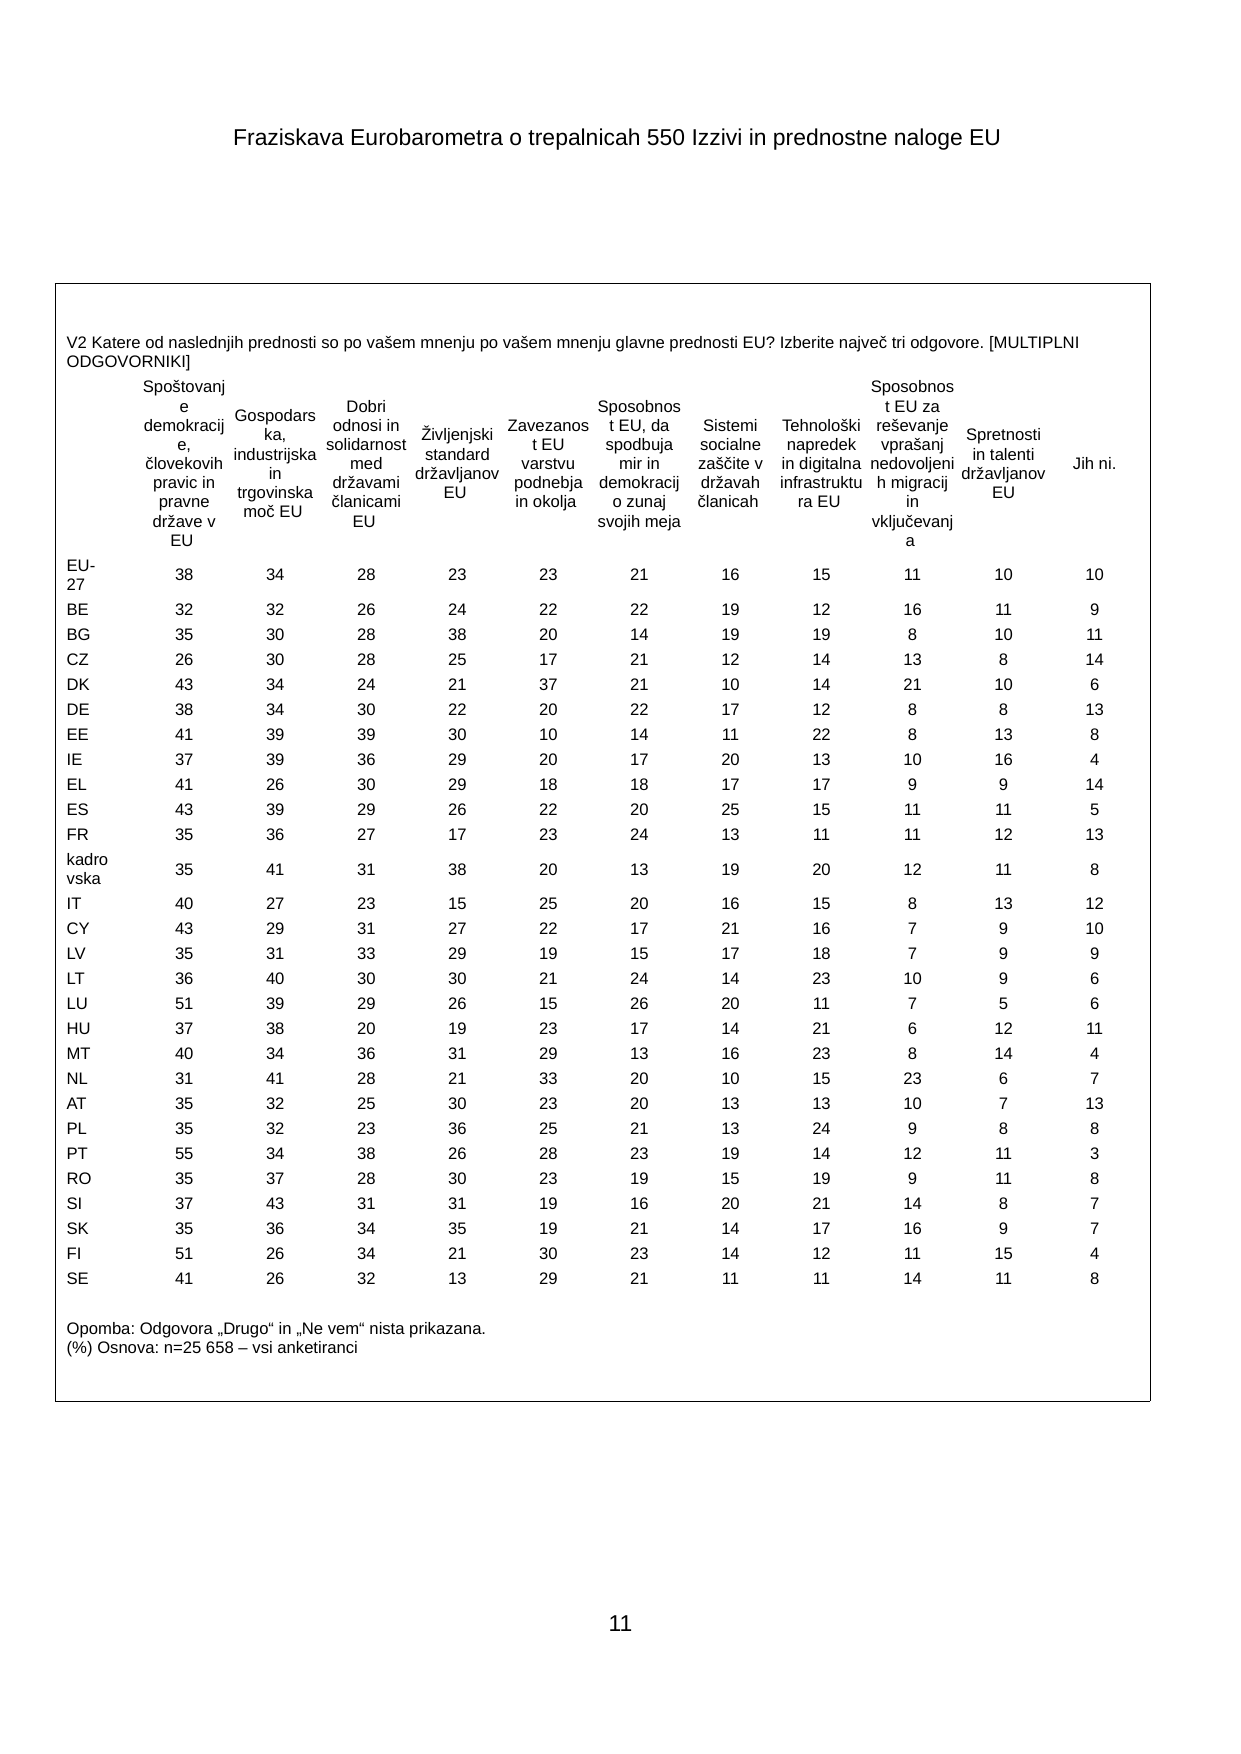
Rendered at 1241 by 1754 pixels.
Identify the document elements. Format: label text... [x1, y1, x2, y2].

table_cell [113, 597, 138, 622]
table_cell [113, 1116, 138, 1141]
table_cell [113, 1016, 138, 1041]
table_cell 17 [503, 647, 594, 672]
table_cell 9 [958, 772, 1049, 797]
table_cell Tehnološki napredek in digitalna infrastruktura EU [776, 374, 867, 553]
table_cell 19 [685, 847, 776, 891]
table_cell [113, 916, 138, 941]
table_cell 37 [139, 1016, 229, 1041]
table_cell 19 [503, 1191, 594, 1216]
table_cell 24 [412, 597, 503, 622]
table_cell 9 [958, 966, 1049, 991]
table_cell 32 [230, 1091, 321, 1116]
table_cell 14 [1049, 772, 1140, 797]
table_cell 22 [412, 697, 503, 722]
table_cell 25 [321, 1091, 412, 1116]
table_cell 22 [776, 722, 867, 747]
table_cell 11 [867, 797, 958, 822]
table_cell [64, 1291, 113, 1316]
table_cell [113, 1141, 138, 1166]
table_cell 19 [685, 1141, 776, 1166]
table_cell 15 [503, 991, 594, 1016]
table_cell 10 [1049, 916, 1140, 941]
table_cell 8 [1049, 1116, 1140, 1141]
table_cell 21 [776, 1191, 867, 1216]
table_cell 19 [685, 597, 776, 622]
table_cell 20 [503, 747, 594, 772]
table_cell 35 [139, 1166, 229, 1191]
table_cell 5 [958, 991, 1049, 1016]
table_cell Spretnosti in talenti državljanov EU [958, 374, 1049, 553]
table_cell 17 [594, 747, 685, 772]
table_cell 9 [958, 941, 1049, 966]
table_cell 31 [412, 1191, 503, 1216]
table_cell 11 [958, 797, 1049, 822]
table_cell 23 [776, 1041, 867, 1066]
table_cell 24 [776, 1116, 867, 1141]
table_cell 12 [958, 822, 1049, 847]
table_cell 6 [1049, 966, 1140, 991]
table_cell 8 [1049, 1166, 1140, 1191]
table_cell BE [64, 597, 113, 622]
table_cell 8 [958, 697, 1049, 722]
table_cell 7 [867, 991, 958, 1016]
table_cell 4 [1049, 747, 1140, 772]
table_cell 36 [321, 1041, 412, 1066]
table_cell 20 [685, 991, 776, 1016]
table_cell SK [64, 1216, 113, 1241]
table_cell [113, 697, 138, 722]
table_cell 37 [139, 747, 229, 772]
table_cell 21 [412, 672, 503, 697]
table_cell 34 [230, 697, 321, 722]
table_cell 21 [594, 1216, 685, 1241]
table_cell LU [64, 991, 113, 1016]
table_cell 28 [321, 1066, 412, 1091]
table_cell 30 [412, 1166, 503, 1191]
table_cell [113, 747, 138, 772]
table_cell 51 [139, 991, 229, 1016]
table_cell 41 [230, 847, 321, 891]
table_cell 27 [412, 916, 503, 941]
table_cell 25 [503, 891, 594, 916]
table_cell 30 [230, 622, 321, 647]
table_cell 14 [685, 1241, 776, 1266]
table_cell 12 [867, 847, 958, 891]
table_cell 28 [503, 1141, 594, 1166]
table_cell 41 [139, 722, 229, 747]
table_cell [321, 1291, 412, 1316]
table_cell 8 [958, 1116, 1049, 1141]
table_cell kadrovska [64, 847, 113, 891]
table_cell 13 [776, 747, 867, 772]
table_cell [113, 1041, 138, 1066]
table_cell 6 [958, 1066, 1049, 1091]
table_cell 23 [503, 822, 594, 847]
table_cell 16 [685, 553, 776, 597]
table_cell 8 [867, 697, 958, 722]
table_cell [113, 1191, 138, 1216]
table_cell [113, 1291, 138, 1316]
table_cell 30 [503, 1241, 594, 1266]
table_cell 31 [230, 941, 321, 966]
table_cell 20 [594, 1091, 685, 1116]
table_cell [113, 1066, 138, 1091]
table_cell 22 [594, 597, 685, 622]
table_cell 31 [139, 1066, 229, 1091]
table_cell 35 [412, 1216, 503, 1241]
table_cell ES [64, 797, 113, 822]
table_cell 33 [321, 941, 412, 966]
table_cell 11 [867, 822, 958, 847]
table_cell PL [64, 1116, 113, 1141]
table_cell IT [64, 891, 113, 916]
table_cell FR [64, 822, 113, 847]
table_cell 12 [776, 1241, 867, 1266]
table_cell 7 [867, 916, 958, 941]
table_cell 38 [139, 697, 229, 722]
table_cell IE [64, 747, 113, 772]
table_cell 30 [412, 1091, 503, 1116]
table_cell 19 [685, 622, 776, 647]
table_cell 20 [503, 697, 594, 722]
table_cell 20 [776, 847, 867, 891]
table_cell 7 [958, 1091, 1049, 1116]
table_cell 12 [1049, 891, 1140, 916]
table_cell 11 [1049, 1016, 1140, 1041]
table_cell 19 [503, 1216, 594, 1241]
table_cell 14 [776, 647, 867, 672]
table_cell 43 [139, 797, 229, 822]
table_cell 23 [503, 1091, 594, 1116]
table_cell 29 [412, 941, 503, 966]
table_cell 29 [503, 1041, 594, 1066]
table_cell 25 [503, 1116, 594, 1141]
table_cell 36 [230, 1216, 321, 1241]
table_cell 29 [321, 797, 412, 822]
table_cell [64, 374, 113, 553]
table_cell 12 [867, 1141, 958, 1166]
table_cell [113, 1091, 138, 1116]
table_cell 7 [1049, 1191, 1140, 1216]
table_cell 3 [1049, 1141, 1140, 1166]
table_cell 38 [412, 622, 503, 647]
table_cell 29 [230, 916, 321, 941]
table_cell [113, 553, 138, 597]
table_cell 22 [503, 797, 594, 822]
table_cell 8 [867, 722, 958, 747]
table_cell 19 [776, 1166, 867, 1191]
table_cell 30 [321, 966, 412, 991]
table_cell 19 [594, 1166, 685, 1191]
table_cell 8 [1049, 722, 1140, 747]
table_cell 37 [503, 672, 594, 697]
table_cell 21 [594, 647, 685, 672]
table_cell 7 [867, 941, 958, 966]
table_cell 11 [867, 553, 958, 597]
table_cell 30 [321, 772, 412, 797]
table_cell 29 [503, 1266, 594, 1291]
table_cell 12 [685, 647, 776, 672]
table_cell FI [64, 1241, 113, 1266]
table_cell 21 [685, 916, 776, 941]
table_cell 32 [230, 1116, 321, 1141]
table_cell LT [64, 966, 113, 991]
table_cell 16 [594, 1191, 685, 1216]
table_cell 34 [321, 1241, 412, 1266]
table_cell 22 [503, 597, 594, 622]
table_cell 16 [776, 916, 867, 941]
table_cell 40 [230, 966, 321, 991]
table_cell RO [64, 1166, 113, 1191]
table_cell 21 [594, 1116, 685, 1141]
table_cell 26 [230, 1266, 321, 1291]
table_cell [113, 847, 138, 891]
table_cell Sposobnost EU za reševanje vprašanj nedovoljenih migracij in vključevanja [867, 374, 958, 553]
table_cell 34 [321, 1216, 412, 1241]
table_cell 17 [412, 822, 503, 847]
table_cell Spoštovanje demokracije, človekovih pravic in pravne države v EU [139, 374, 229, 553]
table_cell 28 [321, 1166, 412, 1191]
table_cell 17 [685, 941, 776, 966]
table_cell 39 [230, 747, 321, 772]
table_cell 6 [1049, 991, 1140, 1016]
table_cell 20 [685, 747, 776, 772]
table_cell 14 [685, 1216, 776, 1241]
table_cell Sposobnost EU, da spodbuja mir in demokracijo zunaj svojih meja [594, 374, 685, 553]
table_cell 30 [412, 966, 503, 991]
table_cell 20 [594, 797, 685, 822]
table_cell 5 [1049, 797, 1140, 822]
table_cell 13 [867, 647, 958, 672]
table_cell 8 [867, 622, 958, 647]
table_cell 10 [867, 747, 958, 772]
table_cell 11 [685, 1266, 776, 1291]
table_cell 27 [321, 822, 412, 847]
table_cell 43 [139, 916, 229, 941]
table_cell 23 [776, 966, 867, 991]
table_cell 18 [594, 772, 685, 797]
table_cell 11 [1049, 622, 1140, 647]
table_cell 32 [230, 597, 321, 622]
table_cell HU [64, 1016, 113, 1041]
table_cell 55 [139, 1141, 229, 1166]
table_cell 13 [1049, 1091, 1140, 1116]
table_cell 4 [1049, 1241, 1140, 1266]
table_cell 23 [321, 891, 412, 916]
table_cell 14 [776, 1141, 867, 1166]
table_cell 8 [958, 647, 1049, 672]
table_cell 11 [685, 722, 776, 747]
table_cell 10 [958, 553, 1049, 597]
table_cell 30 [412, 722, 503, 747]
table_cell 36 [412, 1116, 503, 1141]
table_cell 31 [321, 1191, 412, 1216]
table_cell 13 [776, 1091, 867, 1116]
table_cell 26 [412, 1141, 503, 1166]
table_cell 36 [230, 822, 321, 847]
table_cell 39 [230, 797, 321, 822]
table_cell 36 [321, 747, 412, 772]
table_cell 8 [867, 891, 958, 916]
table_cell 10 [958, 622, 1049, 647]
table_cell 15 [594, 941, 685, 966]
table_cell 13 [1049, 697, 1140, 722]
table_cell 13 [685, 822, 776, 847]
table_cell 33 [503, 1066, 594, 1091]
table_cell Življenjski standard državljanov EU [412, 374, 503, 553]
table_cell 24 [594, 822, 685, 847]
table_cell 13 [594, 1041, 685, 1066]
table_cell 41 [139, 772, 229, 797]
table_cell 22 [594, 697, 685, 722]
table_cell DK [64, 672, 113, 697]
table_cell 11 [776, 1266, 867, 1291]
table_cell 14 [867, 1266, 958, 1291]
table_cell 35 [139, 822, 229, 847]
table_cell 38 [139, 553, 229, 597]
table_cell 35 [139, 847, 229, 891]
table_cell CZ [64, 647, 113, 672]
table_cell 9 [958, 916, 1049, 941]
table_cell 17 [776, 1216, 867, 1241]
table_cell MT [64, 1041, 113, 1066]
table_cell BG [64, 622, 113, 647]
table_cell AT [64, 1091, 113, 1116]
table_cell [113, 1266, 138, 1291]
table_cell 8 [1049, 1266, 1140, 1291]
table_cell 23 [321, 1116, 412, 1141]
table_cell 26 [412, 797, 503, 822]
table_cell 8 [958, 1191, 1049, 1216]
table_cell 39 [321, 722, 412, 747]
table_cell 35 [139, 1091, 229, 1116]
table_cell CY [64, 916, 113, 941]
table_cell 15 [412, 891, 503, 916]
table_cell 13 [685, 1116, 776, 1141]
table_cell 23 [594, 1141, 685, 1166]
table_cell 12 [776, 597, 867, 622]
table_cell 23 [594, 1241, 685, 1266]
table_cell 9 [1049, 941, 1140, 966]
table_cell [113, 891, 138, 916]
table_cell 40 [139, 891, 229, 916]
table_cell 9 [867, 1166, 958, 1191]
table_cell [412, 1291, 503, 1316]
table_cell 14 [685, 1016, 776, 1041]
table_cell 12 [776, 697, 867, 722]
table_cell [113, 672, 138, 697]
table_cell Opomba: Odgovora „Drugo“ in „Ne vem“ nista prikazana. (%) Osnova: n=25 658 – vsi anketiranci [64, 1316, 1140, 1360]
table_cell 20 [685, 1191, 776, 1216]
table_cell 8 [867, 1041, 958, 1066]
table_cell 21 [412, 1066, 503, 1091]
table_cell 26 [230, 1241, 321, 1266]
table_cell [139, 1291, 229, 1316]
table_cell 29 [412, 747, 503, 772]
table_cell 51 [139, 1241, 229, 1266]
table_cell 20 [503, 622, 594, 647]
table_cell 6 [867, 1016, 958, 1041]
table_cell 16 [867, 1216, 958, 1241]
table_cell 4 [1049, 1041, 1140, 1066]
table_cell 32 [139, 597, 229, 622]
table_cell [113, 797, 138, 822]
table_cell 21 [594, 672, 685, 697]
table_cell [113, 772, 138, 797]
table_cell 16 [685, 1041, 776, 1066]
table_cell 13 [958, 722, 1049, 747]
table_cell 26 [594, 991, 685, 1016]
table_cell 16 [958, 747, 1049, 772]
table_cell 15 [958, 1241, 1049, 1266]
table_cell 38 [230, 1016, 321, 1041]
table_cell 10 [1049, 553, 1140, 597]
table_cell [113, 647, 138, 672]
table_cell Jih ni. [1049, 374, 1140, 553]
table_cell EE [64, 722, 113, 747]
table_cell 40 [139, 1041, 229, 1066]
table_cell 34 [230, 1041, 321, 1066]
table_cell 34 [230, 553, 321, 597]
table_cell 13 [1049, 822, 1140, 847]
table_cell 11 [958, 1266, 1049, 1291]
table_cell 11 [958, 597, 1049, 622]
table_cell 11 [958, 1166, 1049, 1191]
table_cell 21 [867, 672, 958, 697]
table_cell 29 [321, 991, 412, 1016]
table_cell 21 [503, 966, 594, 991]
table_cell [958, 1291, 1049, 1316]
table_cell 14 [1049, 647, 1140, 672]
table_cell 10 [958, 672, 1049, 697]
table_cell 13 [958, 891, 1049, 916]
table_cell [113, 622, 138, 647]
table_cell 30 [321, 697, 412, 722]
table_cell 21 [776, 1016, 867, 1041]
table_cell 20 [503, 847, 594, 891]
table_cell 14 [594, 722, 685, 747]
table_cell 34 [230, 672, 321, 697]
table_cell 10 [867, 966, 958, 991]
table_cell 26 [321, 597, 412, 622]
table_cell 16 [685, 891, 776, 916]
table_cell 23 [503, 1166, 594, 1191]
table_cell 11 [867, 1241, 958, 1266]
table_cell 23 [412, 553, 503, 597]
table_cell 21 [594, 553, 685, 597]
table_cell 10 [867, 1091, 958, 1116]
table_cell 28 [321, 553, 412, 597]
table_cell 43 [230, 1191, 321, 1216]
table_cell Dobri odnosi in solidarnost med državami članicami EU [321, 374, 412, 553]
table_cell 17 [594, 916, 685, 941]
table_cell 15 [776, 1066, 867, 1091]
table_cell 13 [594, 847, 685, 891]
table_cell 18 [503, 772, 594, 797]
table_cell 24 [594, 966, 685, 991]
table_cell 35 [139, 622, 229, 647]
table_cell 39 [230, 722, 321, 747]
table_cell 35 [139, 1116, 229, 1141]
table_cell [113, 374, 138, 553]
table_cell 14 [867, 1191, 958, 1216]
table_cell 31 [412, 1041, 503, 1066]
table_cell SE [64, 1266, 113, 1291]
table_cell 14 [776, 672, 867, 697]
table_cell 31 [321, 916, 412, 941]
table_cell [503, 1291, 594, 1316]
table_cell 38 [321, 1141, 412, 1166]
table_cell 18 [776, 941, 867, 966]
table_cell SI [64, 1191, 113, 1216]
table_cell 11 [958, 1141, 1049, 1166]
table_cell [113, 966, 138, 991]
table_cell LV [64, 941, 113, 966]
table_cell 7 [1049, 1216, 1140, 1241]
table_cell [594, 1291, 685, 1316]
table_cell 38 [412, 847, 503, 891]
table_cell [113, 722, 138, 747]
table_cell 34 [230, 1141, 321, 1166]
table_cell 15 [776, 553, 867, 597]
table_cell 20 [594, 891, 685, 916]
table_cell 17 [594, 1016, 685, 1041]
table_cell 23 [503, 1016, 594, 1041]
table_cell 28 [321, 647, 412, 672]
table_cell 15 [776, 797, 867, 822]
table_cell 31 [321, 847, 412, 891]
table_cell 13 [412, 1266, 503, 1291]
table_cell 32 [321, 1266, 412, 1291]
table_cell 20 [321, 1016, 412, 1041]
table_cell 15 [776, 891, 867, 916]
table_cell 9 [1049, 597, 1140, 622]
table_cell 13 [685, 1091, 776, 1116]
table_cell 12 [958, 1016, 1049, 1041]
table_cell 11 [776, 822, 867, 847]
table_cell NL [64, 1066, 113, 1091]
table_cell [230, 1291, 321, 1316]
table_cell 37 [230, 1166, 321, 1191]
table_cell 37 [139, 1191, 229, 1216]
table_cell 11 [958, 847, 1049, 891]
table_cell 19 [503, 941, 594, 966]
table_cell 26 [230, 772, 321, 797]
table_cell Zavezanost EU varstvu podnebja in okolja [503, 374, 594, 553]
table_cell 25 [412, 647, 503, 672]
table_cell 14 [958, 1041, 1049, 1066]
table_cell 10 [685, 672, 776, 697]
table_cell 9 [867, 772, 958, 797]
table_cell 35 [139, 1216, 229, 1241]
table_cell 22 [503, 916, 594, 941]
table_cell [113, 991, 138, 1016]
table_cell 11 [776, 991, 867, 1016]
table_cell [113, 1166, 138, 1191]
table_cell [113, 1216, 138, 1241]
table_cell 17 [776, 772, 867, 797]
table_cell [113, 1241, 138, 1266]
table_cell 28 [321, 622, 412, 647]
table_cell 7 [1049, 1066, 1140, 1091]
table_cell 27 [230, 891, 321, 916]
table_cell 23 [867, 1066, 958, 1091]
table_cell 19 [412, 1016, 503, 1041]
table_cell 14 [685, 966, 776, 991]
table_cell 24 [321, 672, 412, 697]
table_cell 23 [503, 553, 594, 597]
table_cell 29 [412, 772, 503, 797]
table_cell Sistemi socialne zaščite v državah članicah [685, 374, 776, 553]
table_cell 36 [139, 966, 229, 991]
table_cell 35 [139, 941, 229, 966]
table_cell 9 [958, 1216, 1049, 1241]
table_cell 10 [685, 1066, 776, 1091]
table_cell [113, 941, 138, 966]
table_cell 26 [139, 647, 229, 672]
table_cell 41 [139, 1266, 229, 1291]
table_cell [776, 1291, 867, 1316]
table_cell [113, 822, 138, 847]
table_cell EU-27 [64, 553, 113, 597]
table_cell 25 [685, 797, 776, 822]
table_cell 15 [685, 1166, 776, 1191]
table_cell [867, 1291, 958, 1316]
table_cell 20 [594, 1066, 685, 1091]
table_cell Gospodarska, industrijska in trgovinska moč EU [230, 374, 321, 553]
table_cell EL [64, 772, 113, 797]
table_cell 14 [594, 622, 685, 647]
table_cell [685, 1291, 776, 1316]
table_cell 10 [503, 722, 594, 747]
table_cell 41 [230, 1066, 321, 1091]
table_cell 21 [412, 1241, 503, 1266]
table_header V2 Katere od naslednjih prednosti so po vašem mnenju po vašem mnenju glavne prednosti EU? Izberite največ tri odgovore. [MULTIPLNI ODGOVORNIKI] [64, 330, 1140, 374]
table_cell 19 [776, 622, 867, 647]
table_cell 30 [230, 647, 321, 672]
table_cell 39 [230, 991, 321, 1016]
table_cell 17 [685, 772, 776, 797]
table_cell 8 [1049, 847, 1140, 891]
table_cell DE [64, 697, 113, 722]
table_cell 17 [685, 697, 776, 722]
table_cell 26 [412, 991, 503, 1016]
table_cell 16 [867, 597, 958, 622]
table_cell 9 [867, 1116, 958, 1141]
table_cell PT [64, 1141, 113, 1166]
table_cell 6 [1049, 672, 1140, 697]
table_cell [1049, 1291, 1140, 1316]
table_cell 21 [594, 1266, 685, 1291]
table_cell 43 [139, 672, 229, 697]
